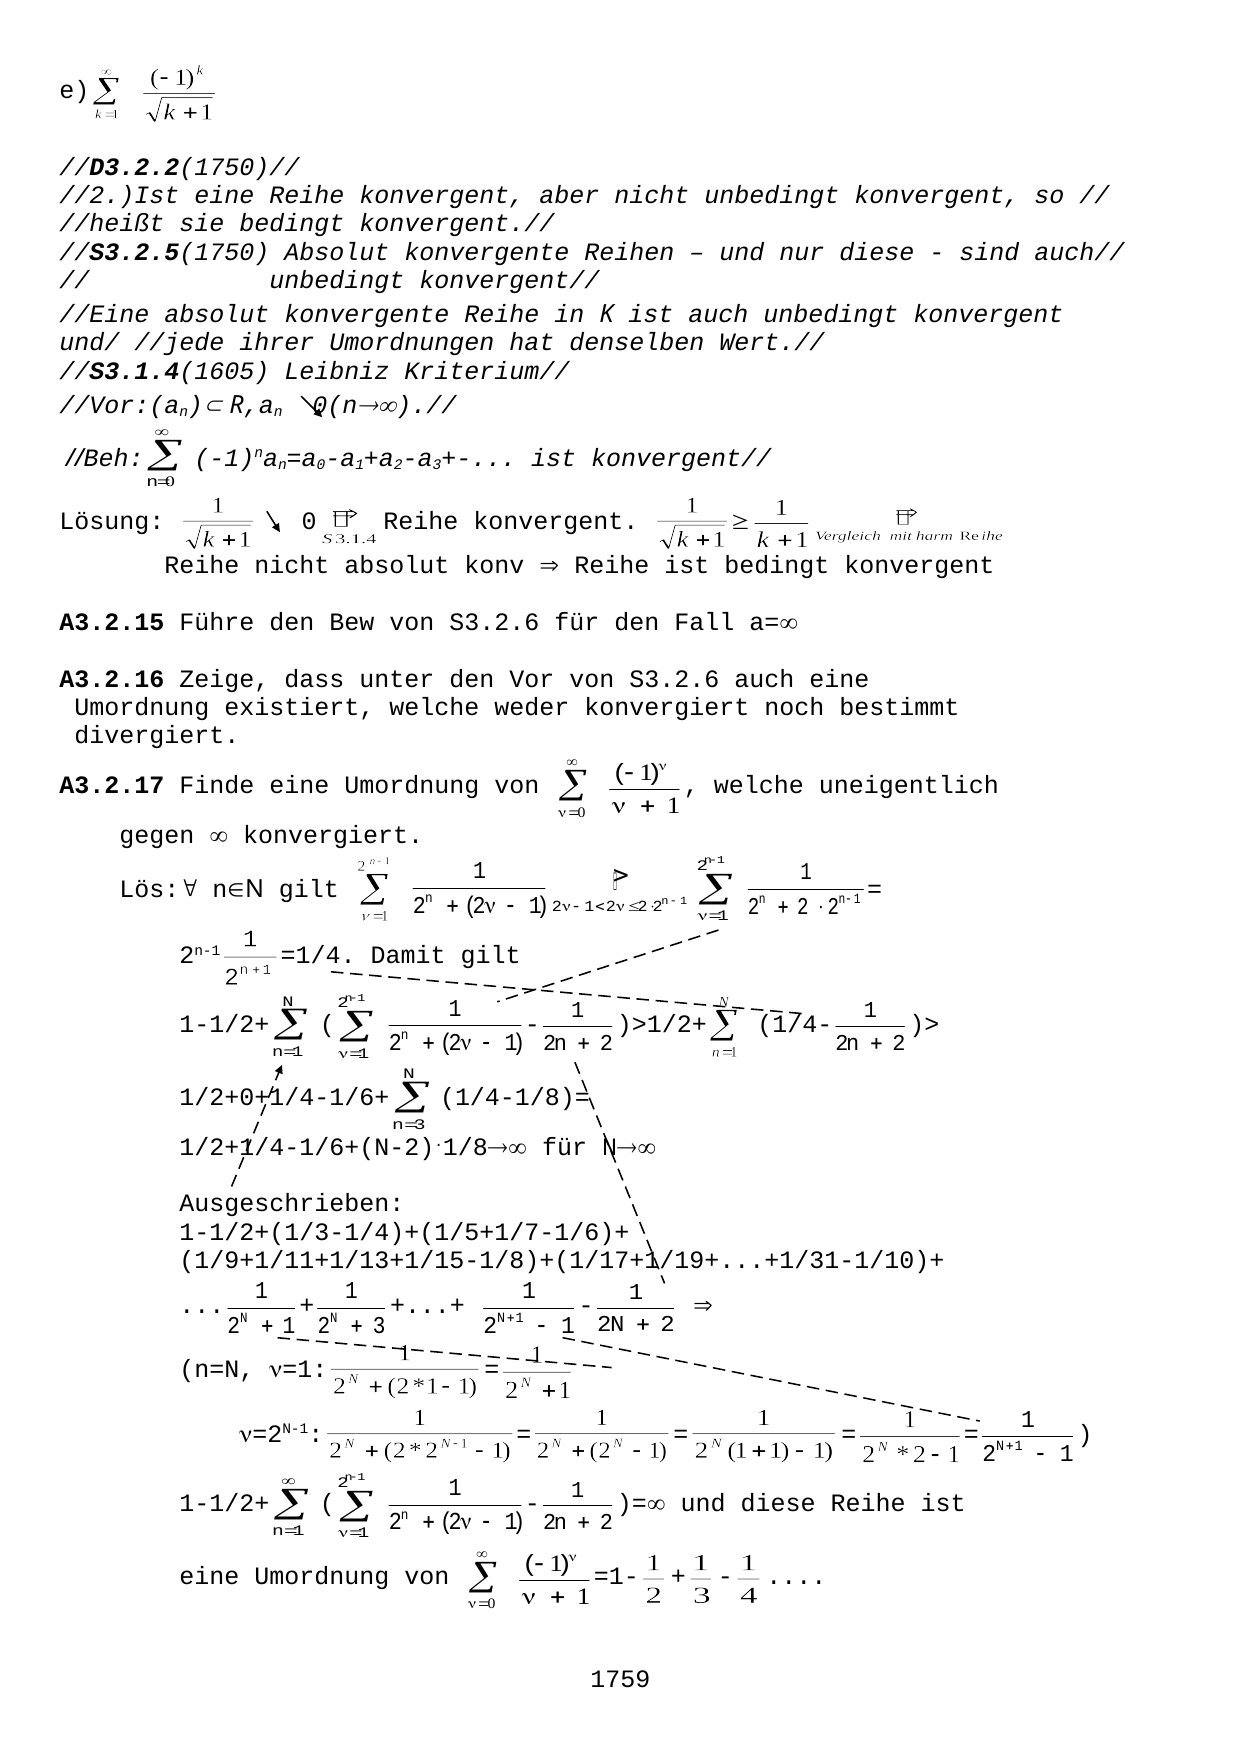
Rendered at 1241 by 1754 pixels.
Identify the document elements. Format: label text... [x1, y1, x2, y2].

text //Vor:(an) R,an 0(n).// [59, 387, 1181, 421]
text Lös: nN gilt = [59, 851, 1181, 926]
text 1/2+1/4-1/6+(N-2).1/8 für N [59, 1134, 614, 1163]
text gegen  konvergiert. [59, 822, 1181, 851]
text //2.)Ist eine Reihe konvergent, aber nicht unbedingt konvergent, so // //heißt sie bedingt konvergent.// [59, 182, 1181, 239]
text Umordnung existiert, welche weder konvergiert noch bestimmt [59, 695, 1181, 723]
text 2n-1=1/4. Damit gilt [59, 926, 1181, 988]
text //D3.2.2(1750)// [59, 154, 1181, 182]
text 1/2+0+1/4-1/6+(1/4-1/8)= [59, 1063, 1181, 1134]
text A3.2.17 Finde eine Umordnung von , welche uneigentlich [59, 751, 1181, 822]
text Ausgeschrieben: [59, 1191, 1181, 1219]
text Reihe nicht absolut konv  Reihe ist bedingt konvergent [59, 553, 1181, 581]
text (n=N, =1:= [59, 1339, 1181, 1403]
text 1/2+1/4-1/6+(N-2).1/8 für N [606, 1134, 1181, 1163]
text // unbedingt konvergent// [59, 267, 1181, 296]
text //Beh:(-1)nan=a0-a1+a2-a3+-... ist konvergent// [59, 421, 1181, 492]
text //S3.1.4(1605) Leibniz Kriterium// [59, 358, 1181, 387]
text Lösung: 0Reihe konvergent.  [59, 492, 1181, 553]
text ...++...+ -  [59, 1276, 1181, 1339]
text A3.2.16 Zeige, dass unter den Vor von S3.2.6 auch eine [59, 666, 1181, 695]
text (1/9+1/11+1/13+1/15-1/8)+(1/17+1/19+...+1/31-1/10)+ [59, 1248, 1181, 1276]
text //Eine absolut konvergente Reihe in K ist auch unbedingt konvergent und/ //jede ihrer Umordnungen hat denselben Wert.// [59, 296, 1181, 358]
text 1-1/2+(-)= und diese Reihe ist [59, 1468, 1181, 1543]
text eine Umordnung von =1-+-.... [59, 1543, 1181, 1613]
text 1-1/2+(-)>1/2+(1/4-)> [59, 988, 1181, 1063]
text 1-1/2+(1/3-1/4)+(1/5+1/7-1/6)+ [59, 1219, 1181, 1248]
text e) [59, 59, 1181, 126]
text =2N-1:====) [59, 1403, 1181, 1468]
text //S3.2.5(1750) Absolut konvergente Reihen – und nur diese - sind auch// [59, 239, 1181, 267]
text A3.2.15 Führe den Bew von S3.2.6 für den Fall a= [59, 610, 1181, 638]
text divergiert. [59, 723, 1181, 751]
